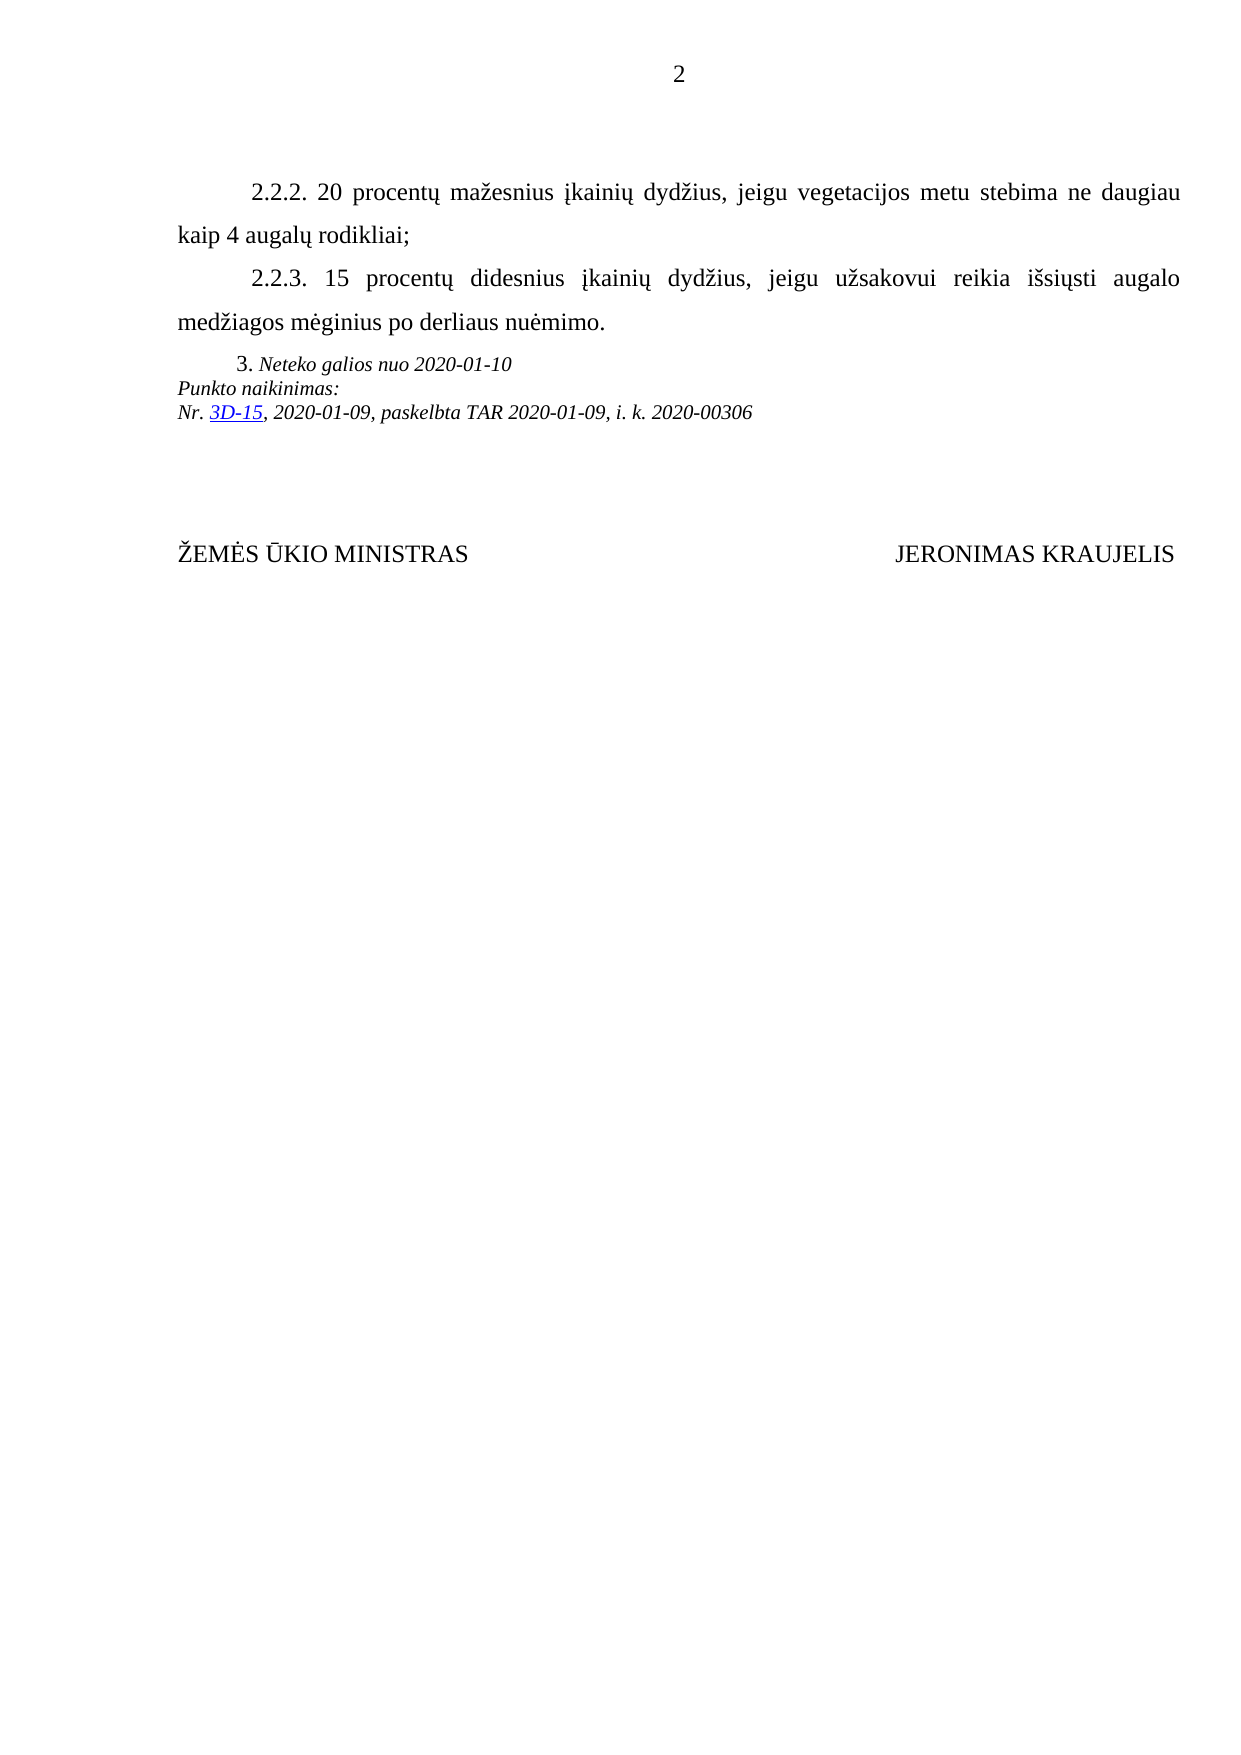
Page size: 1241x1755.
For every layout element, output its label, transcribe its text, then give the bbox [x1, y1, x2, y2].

text Punkto naikinimas: [177, 376, 1181, 400]
text 3. Neteko galios nuo 2020-01-10 [177, 350, 1181, 376]
text Nr. 3D-15, 2020-01-09, paskelbta TAR 2020-01-09, i. k. 2020-00306 [177, 400, 1181, 424]
text ŽEMĖS ŪKIO MINISTRAS JERONIMAS KRAUJELIS [177, 539, 1181, 568]
text 2.2.3. 15 procentų didesnius įkainių dydžius, jeigu užsakovui reikia išsiųsti augalo medžiagos mėginius po derliaus nuėmimo. [177, 263, 1181, 335]
text 2.2.2. 20 procentų mažesnius įkainių dydžius, jeigu vegetacijos metu stebima ne daugiau kaip 4 augalų rodikliai; [177, 177, 1181, 249]
